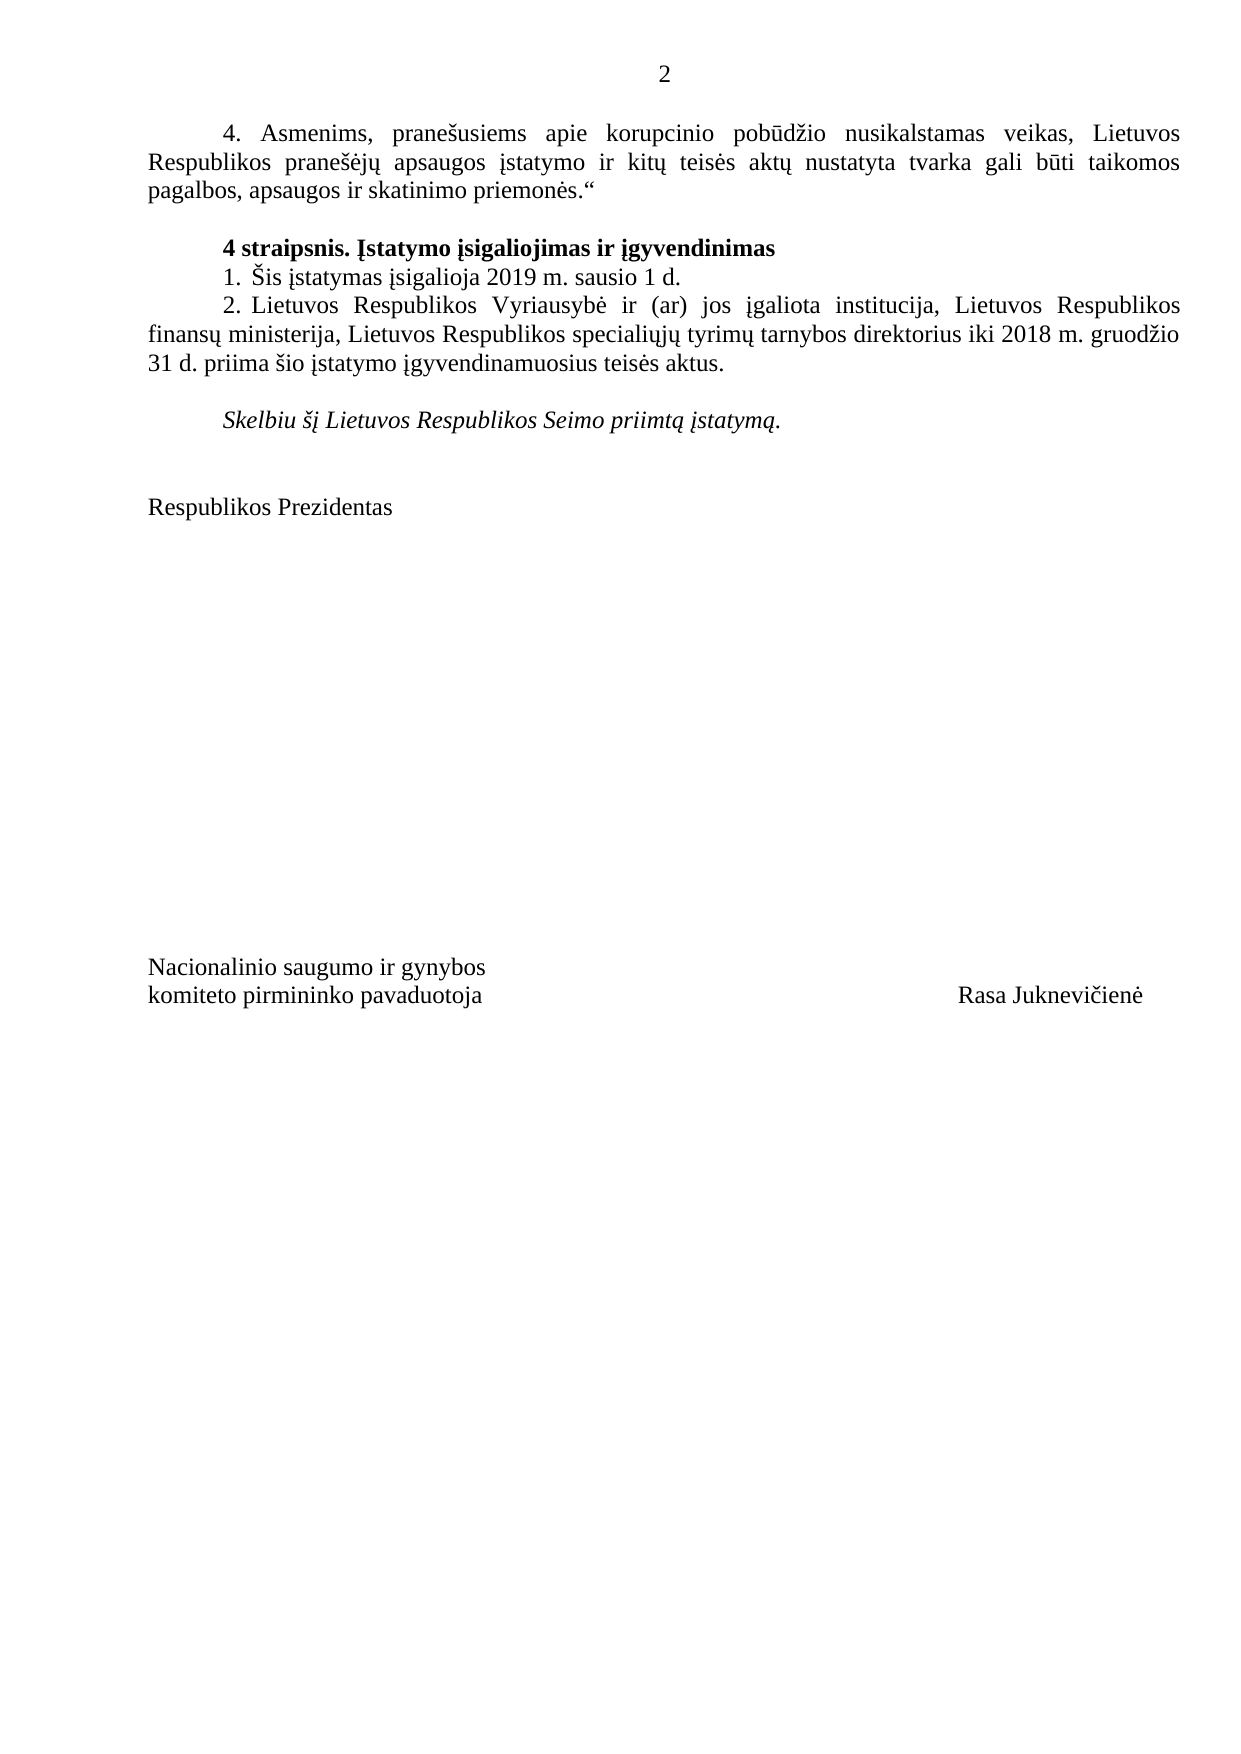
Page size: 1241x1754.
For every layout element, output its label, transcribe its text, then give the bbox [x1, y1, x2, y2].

text 2. Lietuvos Respublikos Vyriausybė ir (ar) jos įgaliota institucija, Lietuvos Respublikos finansų ministerija, Lietuvos Respublikos specialiųjų tyrimų tarnybos direktorius iki 2018 m. gruodžio 31 d. priima šio įstatymo įgyvendinamuosius teisės aktus. [148, 291, 1181, 377]
text 1. Šis įstatymas įsigalioja 2019 m. sausio 1 d. [148, 262, 1181, 291]
text Nacionalinio saugumo ir gynybos [148, 952, 1181, 981]
text 4 straipsnis. Įstatymo įsigaliojimas ir įgyvendinimas [148, 233, 1181, 262]
text Skelbiu šį Lietuvos Respublikos Seimo priimtą įstatymą. [148, 406, 1181, 434]
text Respublikos Prezidentas [148, 492, 1181, 521]
text komiteto pirmininko pavaduotoja Rasa Juknevičienė [148, 981, 1181, 1009]
text 4. Asmenims, pranešusiems apie korupcinio pobūdžio nusikalstamas veikas, Lietuvos Respublikos pranešėjų apsaugos įstatymo ir kitų teisės aktų nustatyta tvarka gali būti taikomos pagalbos, apsaugos ir skatinimo priemonės.“ [148, 118, 1181, 204]
